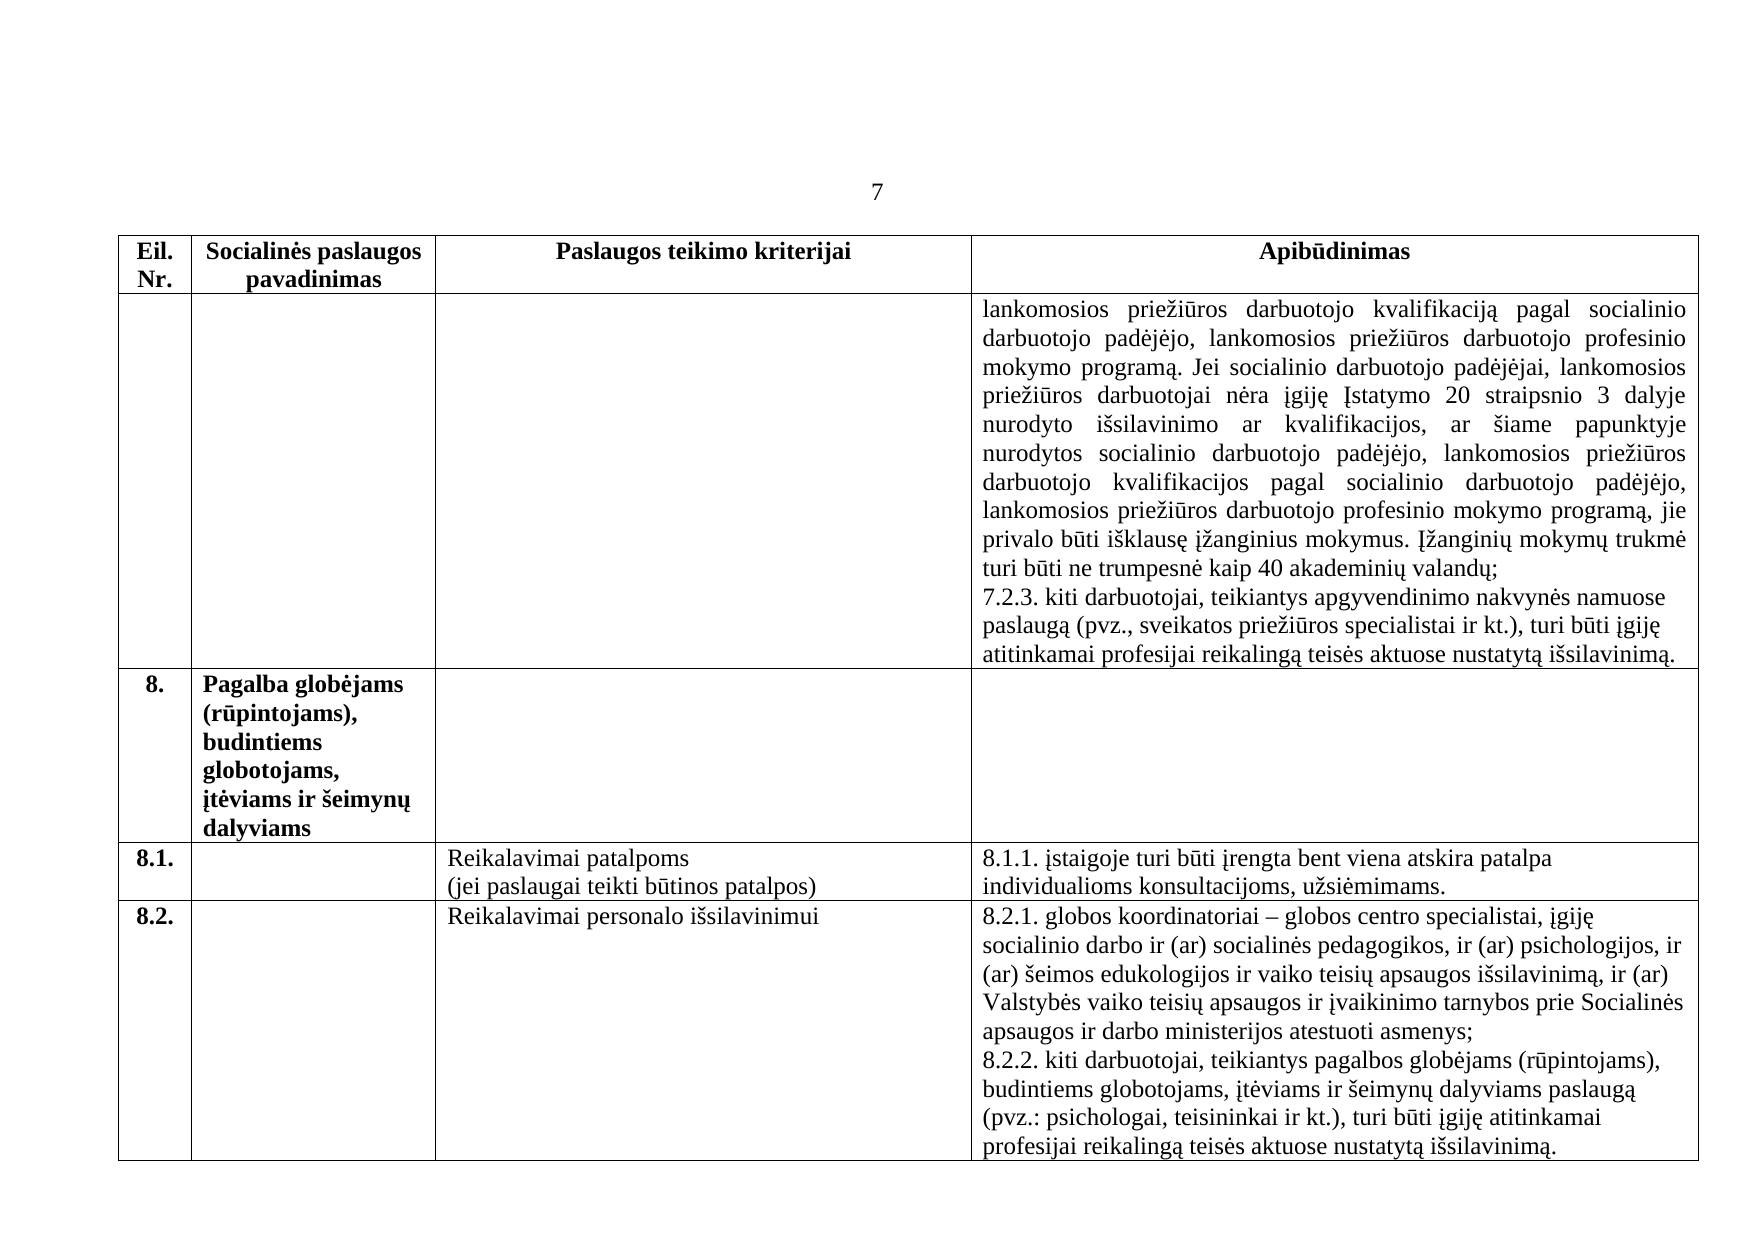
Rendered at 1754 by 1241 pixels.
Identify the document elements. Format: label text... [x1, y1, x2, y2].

table_cell [436, 294, 971, 668]
table_cell [436, 669, 971, 842]
table_cell [192, 901, 435, 1160]
table_cell [972, 669, 1698, 842]
table_cell 8.2. [119, 901, 191, 1160]
table_header Paslaugos teikimo kriterijai [436, 236, 971, 293]
table_cell 8.1. [119, 843, 191, 900]
table_cell [192, 294, 435, 668]
table_header Apibūdinimas [972, 236, 1698, 293]
table_cell 8. [119, 669, 191, 842]
table_cell Reikalavimai patalpoms (jei paslaugai teikti būtinos patalpos) [436, 843, 971, 900]
table_header Eil. Nr. [119, 236, 191, 293]
table_cell lankomosios priežiūros darbuotojo kvalifikaciją pagal socialinio darbuotojo padėjėjo, lankomosios priežiūros darbuotojo profesinio mokymo programą. Jei socialinio darbuotojo padėjėjai, lankomosios priežiūros darbuotojai nėra įgiję Įstatymo 20 straipsnio 3 dalyje nurodyto išsilavinimo ar kvalifikacijos, ar šiame papunktyje nurodytos socialinio darbuotojo padėjėjo, lankomosios priežiūros darbuotojo kvalifikacijos pagal socialinio darbuotojo padėjėjo, lankomosios priežiūros darbuotojo profesinio mokymo programą, jie privalo būti išklausę įžanginius mokymus. Įžanginių mokymų trukmė turi būti ne trumpesnė kaip 40 akademinių valandų; 7.2.3. kiti darbuotojai, teikiantys apgyvendinimo nakvynės namuose paslaugą (pvz., sveikatos priežiūros specialistai ir kt.), turi būti įgiję atitinkamai profesijai reikalingą teisės aktuose nustatytą išsilavinimą. [972, 294, 1698, 668]
table_cell Reikalavimai personalo išsilavinimui [436, 901, 971, 1160]
table_header Socialinės paslaugos pavadinimas [192, 236, 435, 293]
table_cell 8.1.1. įstaigoje turi būti įrengta bent viena atskira patalpa individualioms konsultacijoms, užsiėmimams. [972, 843, 1698, 900]
table_cell [192, 843, 435, 900]
table_cell [119, 294, 191, 668]
table_cell 8.2.1. globos koordinatoriai – globos centro specialistai, įgiję socialinio darbo ir (ar) socialinės pedagogikos, ir (ar) psichologijos, ir (ar) šeimos edukologijos ir vaiko teisių apsaugos išsilavinimą, ir (ar) Valstybės vaiko teisių apsaugos ir įvaikinimo tarnybos prie Socialinės apsaugos ir darbo ministerijos atestuoti asmenys; 8.2.2. kiti darbuotojai, teikiantys pagalbos globėjams (rūpintojams), budintiems globotojams, įtėviams ir šeimynų dalyviams paslaugą (pvz.: psichologai, teisininkai ir kt.), turi būti įgiję atitinkamai profesijai reikalingą teisės aktuose nustatytą išsilavinimą. [972, 901, 1698, 1160]
table_cell Pagalba globėjams (rūpintojams), budintiems globotojams, įtėviams ir šeimynų dalyviams [192, 669, 435, 842]
